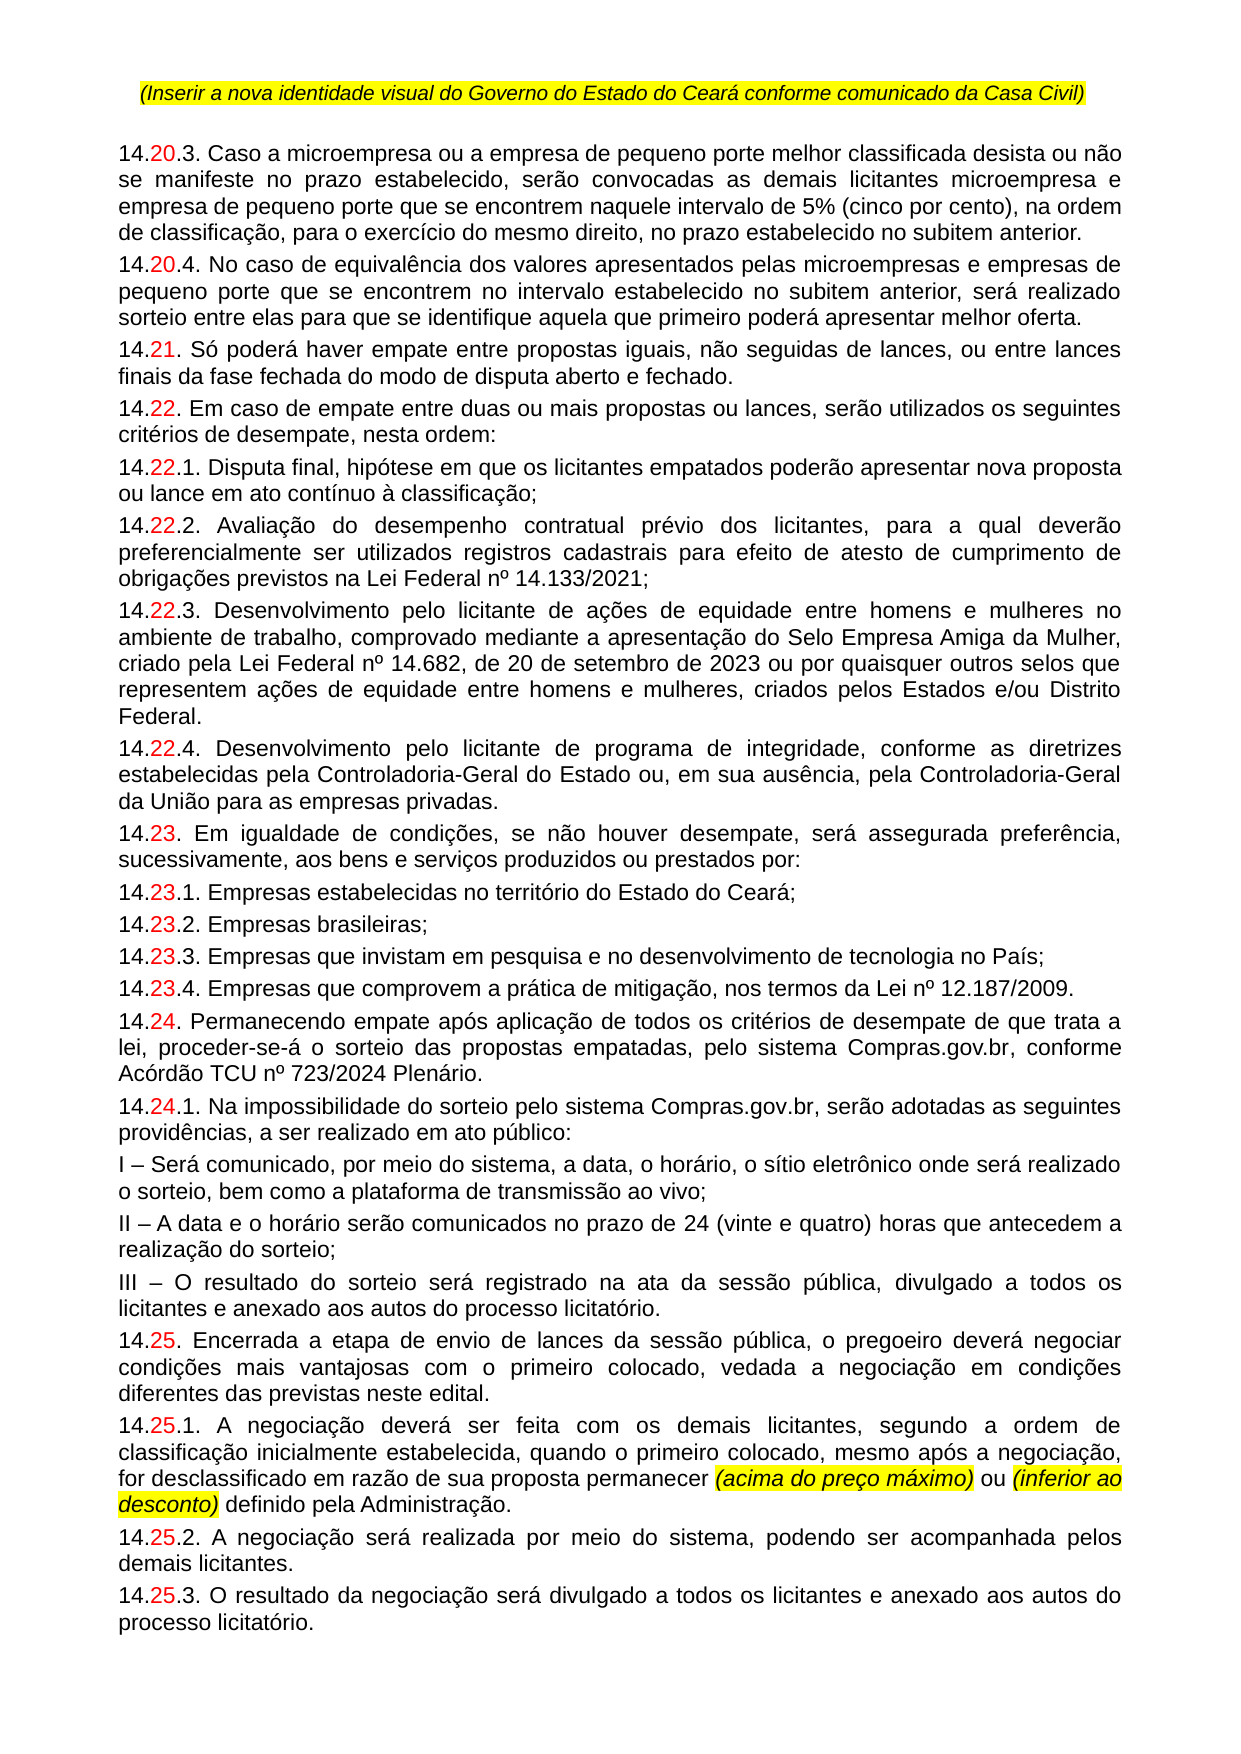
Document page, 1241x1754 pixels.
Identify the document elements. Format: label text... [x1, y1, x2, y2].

text 14.22.1. Disputa final, hipótese em que os licitantes empatados poderão apresentar nova proposta ou lance em ato contínuo à classificação; [118, 453, 1122, 506]
text 14.25. Encerrada a etapa de envio de lances da sessão pública, o pregoeiro deverá negociar condições mais vantajosas com o primeiro colocado, vedada a negociação em condições diferentes das previstas neste edital. [118, 1327, 1122, 1406]
text 14.24.1. Na impossibilidade do sorteio pelo sistema Compras.gov.br, serão adotadas as seguintes providências, a ser realizado em ato público: [118, 1093, 1122, 1145]
text II – A data e o horário serão comunicados no prazo de 24 (vinte e quatro) horas que antecedem a realização do sorteio; [118, 1210, 1122, 1263]
text 14.23.1. Empresas estabelecidas no território do Estado do Ceará; [118, 878, 1122, 905]
text 14.22.3. Desenvolvimento pelo licitante de ações de equidade entre homens e mulheres no ambiente de trabalho, comprovado mediante a apresentação do Selo Empresa Amiga da Mulher, criado pela Lei Federal nº 14.682, de 20 de setembro de 2023 ou por quaisquer outros selos que representem ações de equidade entre homens e mulheres, criados pelos Estados e/ou Distrito Federal. [118, 597, 1122, 729]
text 14.20.4. No caso de equivalência dos valores apresentados pelas microempresas e empresas de pequeno porte que se encontrem no intervalo estabelecido no subitem anterior, será realizado sorteio entre elas para que se identifique aquela que primeiro poderá apresentar melhor oferta. [118, 251, 1122, 330]
text I – Será comunicado, por meio do sistema, a data, o horário, o sítio eletrônico onde será realizado o sorteio, bem como a plataforma de transmissão ao vivo; [118, 1151, 1122, 1204]
text 14.20.3. Caso a microempresa ou a empresa de pequeno porte melhor classificada desista ou não se manifeste no prazo estabelecido, serão convocadas as demais licitantes microempresa e empresa de pequeno porte que se encontrem naquele intervalo de 5% (cinco por cento), na ordem de classificação, para o exercício do mesmo direito, no prazo estabelecido no subitem anterior. [118, 140, 1122, 245]
text 14.23. Em igualdade de condições, se não houver desempate, será assegurada preferência, sucessivamente, aos bens e serviços produzidos ou prestados por: [118, 820, 1122, 873]
text III – O resultado do sorteio será registrado na ata da sessão pública, divulgado a todos os licitantes e anexado aos autos do processo licitatório. [118, 1269, 1122, 1321]
text 14.23.2. Empresas brasileiras; [118, 911, 1122, 937]
text 14.22. Em caso de empate entre duas ou mais propostas ou lances, serão utilizados os seguintes critérios de desempate, nesta ordem: [118, 395, 1122, 448]
text 14.23.3. Empresas que invistam em pesquisa e no desenvolvimento de tecnologia no País; [118, 943, 1122, 969]
text 14.22.4. Desenvolvimento pelo licitante de programa de integridade, conforme as diretrizes estabelecidas pela Controladoria-Geral do Estado ou, em sua ausência, pela Controladoria-Geral da União para as empresas privadas. [118, 735, 1122, 814]
text 14.22.2. Avaliação do desempenho contratual prévio dos licitantes, para a qual deverão preferencialmente ser utilizados registros cadastrais para efeito de atesto de cumprimento de obrigações previstos na Lei Federal nº 14.133/2021; [118, 512, 1122, 591]
text 14.25.3. O resultado da negociação será divulgado a todos os licitantes e anexado aos autos do processo licitatório. [118, 1582, 1122, 1635]
text 14.23.4. Empresas que comprovem a prática de mitigação, nos termos da Lei nº 12.187/2009. [118, 975, 1122, 1002]
text 14.24. Permanecendo empate após aplicação de todos os critérios de desempate de que trata a lei, proceder-se-á o sorteio das propostas empatadas, pelo sistema Compras.gov.br, conforme Acórdão TCU nº 723/2024 Plenário. [118, 1008, 1122, 1087]
text 14.25.2. A negociação será realizada por meio do sistema, podendo ser acompanhada pelos demais licitantes. [118, 1524, 1122, 1576]
text 14.25.1. A negociação deverá ser feita com os demais licitantes, segundo a ordem de classificação inicialmente estabelecida, quando o primeiro colocado, mesmo após a negociação, for desclassificado em razão de sua proposta permanecer (acima do preço máximo) ou (inferior ao desconto) definido pela Administração. [118, 1412, 1122, 1518]
text 14.21. Só poderá haver empate entre propostas iguais, não seguidas de lances, ou entre lances finais da fase fechada do modo de disputa aberto e fechado. [118, 336, 1122, 389]
